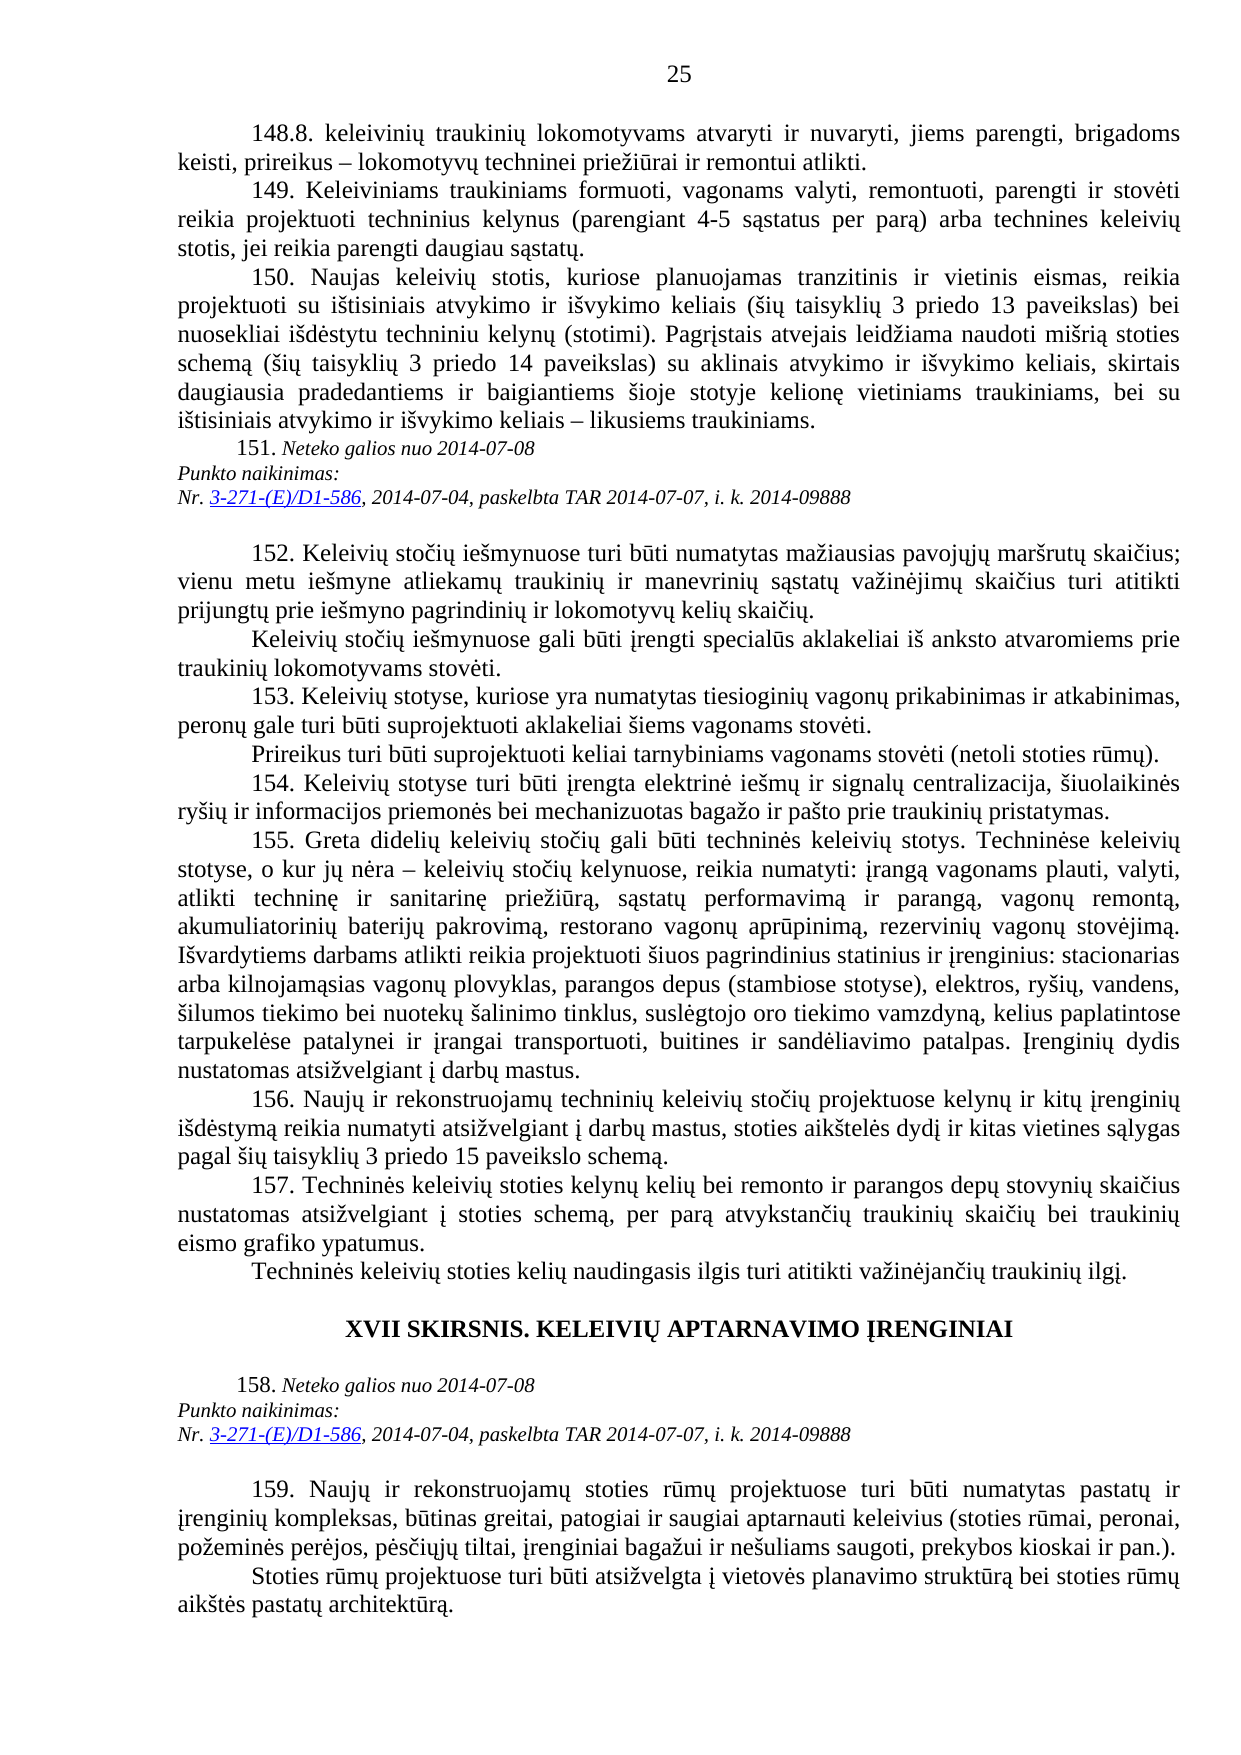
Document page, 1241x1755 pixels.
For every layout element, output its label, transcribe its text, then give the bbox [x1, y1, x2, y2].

text 152. Keleivių stočių iešmynuose turi būti numatytas mažiausias pavojųjų maršrutų skaičius; vienu metu iešmyne atliekamų traukinių ir manevrinių sąstatų važinėjimų skaičius turi atitikti prijungtų prie iešmyno pagrindinių ir lokomotyvų kelių skaičių. [177, 538, 1181, 624]
text 156. Naujų ir rekonstruojamų techninių keleivių stočių projektuose kelynų ir kitų įrenginių išdėstymą reikia numatyti atsižvelgiant į darbų mastus, stoties aikštelės dydį ir kitas vietines sąlygas pagal šių taisyklių 3 priedo 15 paveikslo schemą. [177, 1084, 1181, 1170]
text Nr. 3-271-(E)/D1-586, 2014-07-04, paskelbta TAR 2014-07-07, i. k. 2014-09888 [177, 1422, 1181, 1446]
text Nr. 3-271-(E)/D1-586, 2014-07-04, paskelbta TAR 2014-07-07, i. k. 2014-09888 [177, 485, 1181, 509]
text Keleivių stočių iešmynuose gali būti įrengti specialūs aklakeliai iš anksto atvaromiems prie traukinių lokomotyvams stovėti. [177, 624, 1181, 681]
text 150. Naujas keleivių stotis, kuriose planuojamas tranzitinis ir vietinis eismas, reikia projektuoti su ištisiniais atvykimo ir išvykimo keliais (šių taisyklių 3 priedo 13 paveikslas) bei nuosekliai išdėstytu techniniu kelynų (stotimi). Pagrįstais atvejais leidžiama naudoti mišrią stoties schemą (šių taisyklių 3 priedo 14 paveikslas) su aklinais atvykimo ir išvykimo keliais, skirtais daugiausia pradedantiems ir baigiantiems šioje stotyje kelionę vietiniams traukiniams, bei su ištisiniais atvykimo ir išvykimo keliais – likusiems traukiniams. [177, 262, 1181, 434]
text 151. Neteko galios nuo 2014-07-08 [177, 434, 1181, 461]
text 158. Neteko galios nuo 2014-07-08 [177, 1371, 1181, 1398]
text Stoties rūmų projektuose turi būti atsižvelgta į vietovės planavimo struktūrą bei stoties rūmų aikštės pastatų architektūrą. [177, 1561, 1181, 1618]
text Techninės keleivių stoties kelių naudingasis ilgis turi atitikti važinėjančių traukinių ilgį. [177, 1256, 1181, 1285]
text 153. Keleivių stotyse, kuriose yra numatytas tiesioginių vagonų prikabinimas ir atkabinimas, peronų gale turi būti suprojektuoti aklakeliai šiems vagonams stovėti. [177, 681, 1181, 739]
text Punkto naikinimas: [177, 1398, 1181, 1422]
text 154. Keleivių stotyse turi būti įrengta elektrinė iešmų ir signalų centralizacija, šiuolaikinės ryšių ir informacijos priemonės bei mechanizuotas bagažo ir pašto prie traukinių pristatymas. [177, 768, 1181, 825]
text XVII SKIRSNIS. KELEIVIŲ APTARNAVIMO ĮRENGINIAI [177, 1314, 1181, 1343]
text 157. Techninės keleivių stoties kelynų kelių bei remonto ir parangos depų stovynių skaičius nustatomas atsižvelgiant į stoties schemą, per parą atvykstančių traukinių skaičių bei traukinių eismo grafiko ypatumus. [177, 1170, 1181, 1256]
text 148.8. keleivinių traukinių lokomotyvams atvaryti ir nuvaryti, jiems parengti, brigadoms keisti, prireikus – lokomotyvų techninei priežiūrai ir remontui atlikti. [177, 118, 1181, 176]
text 155. Greta didelių keleivių stočių gali būti techninės keleivių stotys. Techninėse keleivių stotyse, o kur jų nėra – keleivių stočių kelynuose, reikia numatyti: įrangą vagonams plauti, valyti, atlikti techninę ir sanitarinę priežiūrą, sąstatų performavimą ir parangą, vagonų remontą, akumuliatorinių baterijų pakrovimą, restorano vagonų aprūpinimą, rezervinių vagonų stovėjimą. Išvardytiems darbams atlikti reikia projektuoti šiuos pagrindinius statinius ir įrenginius: stacionarias arba kilnojamąsias vagonų plovyklas, parangos depus (stambiose stotyse), elektros, ryšių, vandens, šilumos tiekimo bei nuotekų šalinimo tinklus, suslėgtojo oro tiekimo vamzdyną, kelius paplatintose tarpukelėse patalynei ir įrangai transportuoti, buitines ir sandėliavimo patalpas. Įrenginių dydis nustatomas atsižvelgiant į darbų mastus. [177, 825, 1181, 1084]
text Punkto naikinimas: [177, 461, 1181, 485]
text 159. Naujų ir rekonstruojamų stoties rūmų projektuose turi būti numatytas pastatų ir įrenginių kompleksas, būtinas greitai, patogiai ir saugiai aptarnauti keleivius (stoties rūmai, peronai, požeminės perėjos, pėsčiųjų tiltai, įrenginiai bagažui ir nešuliams saugoti, prekybos kioskai ir pan.). [177, 1474, 1181, 1561]
text Prireikus turi būti suprojektuoti keliai tarnybiniams vagonams stovėti (netoli stoties rūmų). [177, 739, 1181, 768]
text 149. Keleiviniams traukiniams formuoti, vagonams valyti, remontuoti, parengti ir stovėti reikia projektuoti techninius kelynus (parengiant 4-5 sąstatus per parą) arba technines keleivių stotis, jei reikia parengti daugiau sąstatų. [177, 176, 1181, 262]
